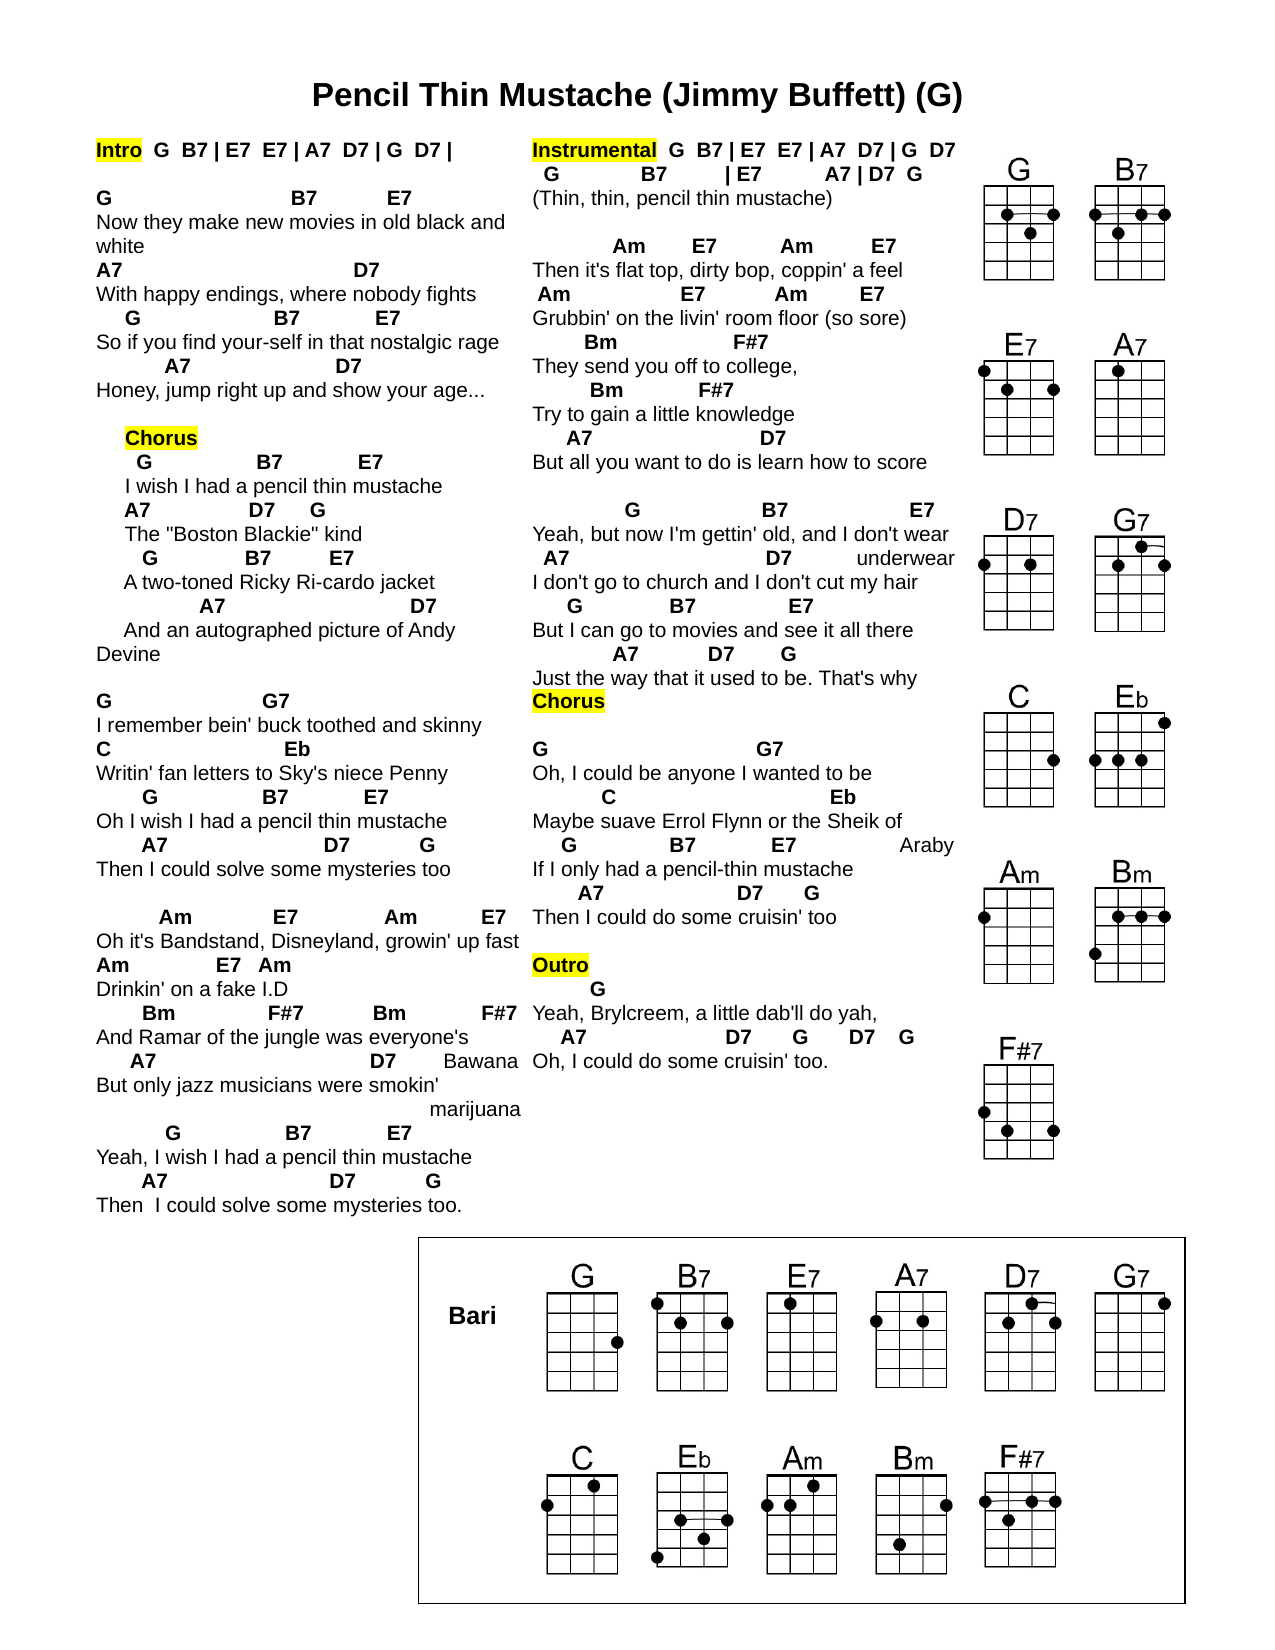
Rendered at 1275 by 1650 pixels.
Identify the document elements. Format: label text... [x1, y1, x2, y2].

table_cell [963, 660, 1074, 835]
table_cell Bari [419, 1238, 526, 1420]
picture [965, 665, 1072, 825]
picture [1076, 138, 1183, 298]
table_cell [1074, 660, 1185, 835]
table_cell [419, 1420, 526, 1603]
picture [638, 1426, 746, 1585]
table_header Instrumental G B7 | E7 E7 | A7 D7 | G D7 G B7 | E7 A7 | D7 G (Thin, thin, pencil thin mustache) Am E7 Am E7 Then it's flat top, dirty bop, coppin' a feel Am E7 Am E7 Grubbin' on the livin' room floor (so sore) Bm F#7 They send you off to college, Bm F#7 Try to gain a little knowledge A7 D7 But all you want to do is learn how to score G B7 E7 Yeah, but now I'm gettin' old, and I don't wear A7 D7 underwear I don't go to church and I don't cut my hair G B7 E7 But I can go to movies and see it all there A7 D7 G Just the way that it used to be. That's why Chorus G G7 Oh, I could be anyone I wanted to be C Eb Maybe suave Errol Flynn or the Sheik of G B7 E7 Araby If I only had a pencil-thin mustache A7 D7 G Then I could do some cruisin' too Outro G Yeah, Brylcreem, a little dab'll do yah, A7 D7 G D7 G Oh, I could do some cruisin' too. [526, 133, 963, 1237]
table_cell [963, 308, 1074, 483]
table_cell [747, 1238, 856, 1420]
table_header [1074, 133, 1185, 308]
picture [748, 1243, 855, 1410]
picture [528, 1243, 635, 1410]
picture [1076, 488, 1183, 650]
picture [966, 1426, 1073, 1585]
table_cell [1074, 835, 1185, 1012]
picture [1076, 665, 1183, 825]
picture [1076, 1243, 1183, 1410]
picture [965, 138, 1072, 298]
table_cell [963, 1012, 1074, 1237]
table_cell [747, 1420, 856, 1603]
picture [1076, 313, 1183, 473]
table_cell [526, 1420, 637, 1603]
table_cell [1074, 1238, 1184, 1420]
table_cell [966, 1238, 1074, 1420]
table_cell [963, 483, 1074, 660]
table_cell [309, 1420, 418, 1603]
picture [748, 1426, 855, 1593]
table_cell [90, 1420, 199, 1603]
table_cell [199, 1237, 309, 1420]
picture [966, 1243, 1073, 1410]
table_cell [1074, 483, 1185, 660]
table_cell [856, 1238, 966, 1420]
table_cell [199, 1420, 309, 1603]
text Pencil Thin Mustache (Jimmy Buffett) (G) [90, 75, 1185, 113]
table_cell [637, 1238, 747, 1420]
picture [965, 313, 1072, 473]
table_cell [856, 1420, 966, 1603]
picture [965, 840, 1072, 1002]
picture [1076, 840, 1183, 1000]
table_cell [637, 1420, 747, 1603]
table_cell [309, 1237, 418, 1420]
table_cell [1074, 1012, 1185, 1237]
table_cell [1074, 1420, 1184, 1603]
table_header [963, 133, 1074, 308]
picture [528, 1426, 635, 1593]
picture [857, 1243, 965, 1406]
table_cell [1074, 308, 1185, 483]
table_cell [526, 1238, 637, 1420]
table_header Intro G B7 | E7 E7 | A7 D7 | G D7 | G B7 E7 Now they make new movies in old black and white A7 D7 With happy endings, where nobody fights G B7 E7 So if you find your-self in that nostalgic rage A7 D7 Honey, jump right up and show your age... Chorus G B7 E7 I wish I had a pencil thin mustache A7 D7 G The "Boston Blackie" kind G B7 E7 A two-toned Ricky Ri-cardo jacket A7 D7 And an autographed picture of Andy Devine G G7 I remember bein' buck toothed and skinny C Eb Writin' fan letters to Sky's niece Penny G B7 E7 Oh I wish I had a pencil thin mustache A7 D7 G Then I could solve some mysteries too Am E7 Am E7 Oh it's Bandstand, Disneyland, growin' up fast Am E7 Am Drinkin' on a fake I.D Bm F#7 Bm F#7 And Ramar of the jungle was everyone's A7 D7 Bawana But only jazz musicians were smokin' marijuana G B7 E7 Yeah, I wish I had a pencil thin mustache A7 D7 G Then I could solve some mysteries too. [90, 133, 526, 1237]
picture [857, 1426, 965, 1593]
table_cell [966, 1420, 1074, 1603]
picture [965, 1017, 1072, 1177]
table_cell [963, 835, 1074, 1012]
table_cell [90, 1237, 199, 1420]
picture [965, 488, 1072, 648]
picture [638, 1243, 746, 1410]
